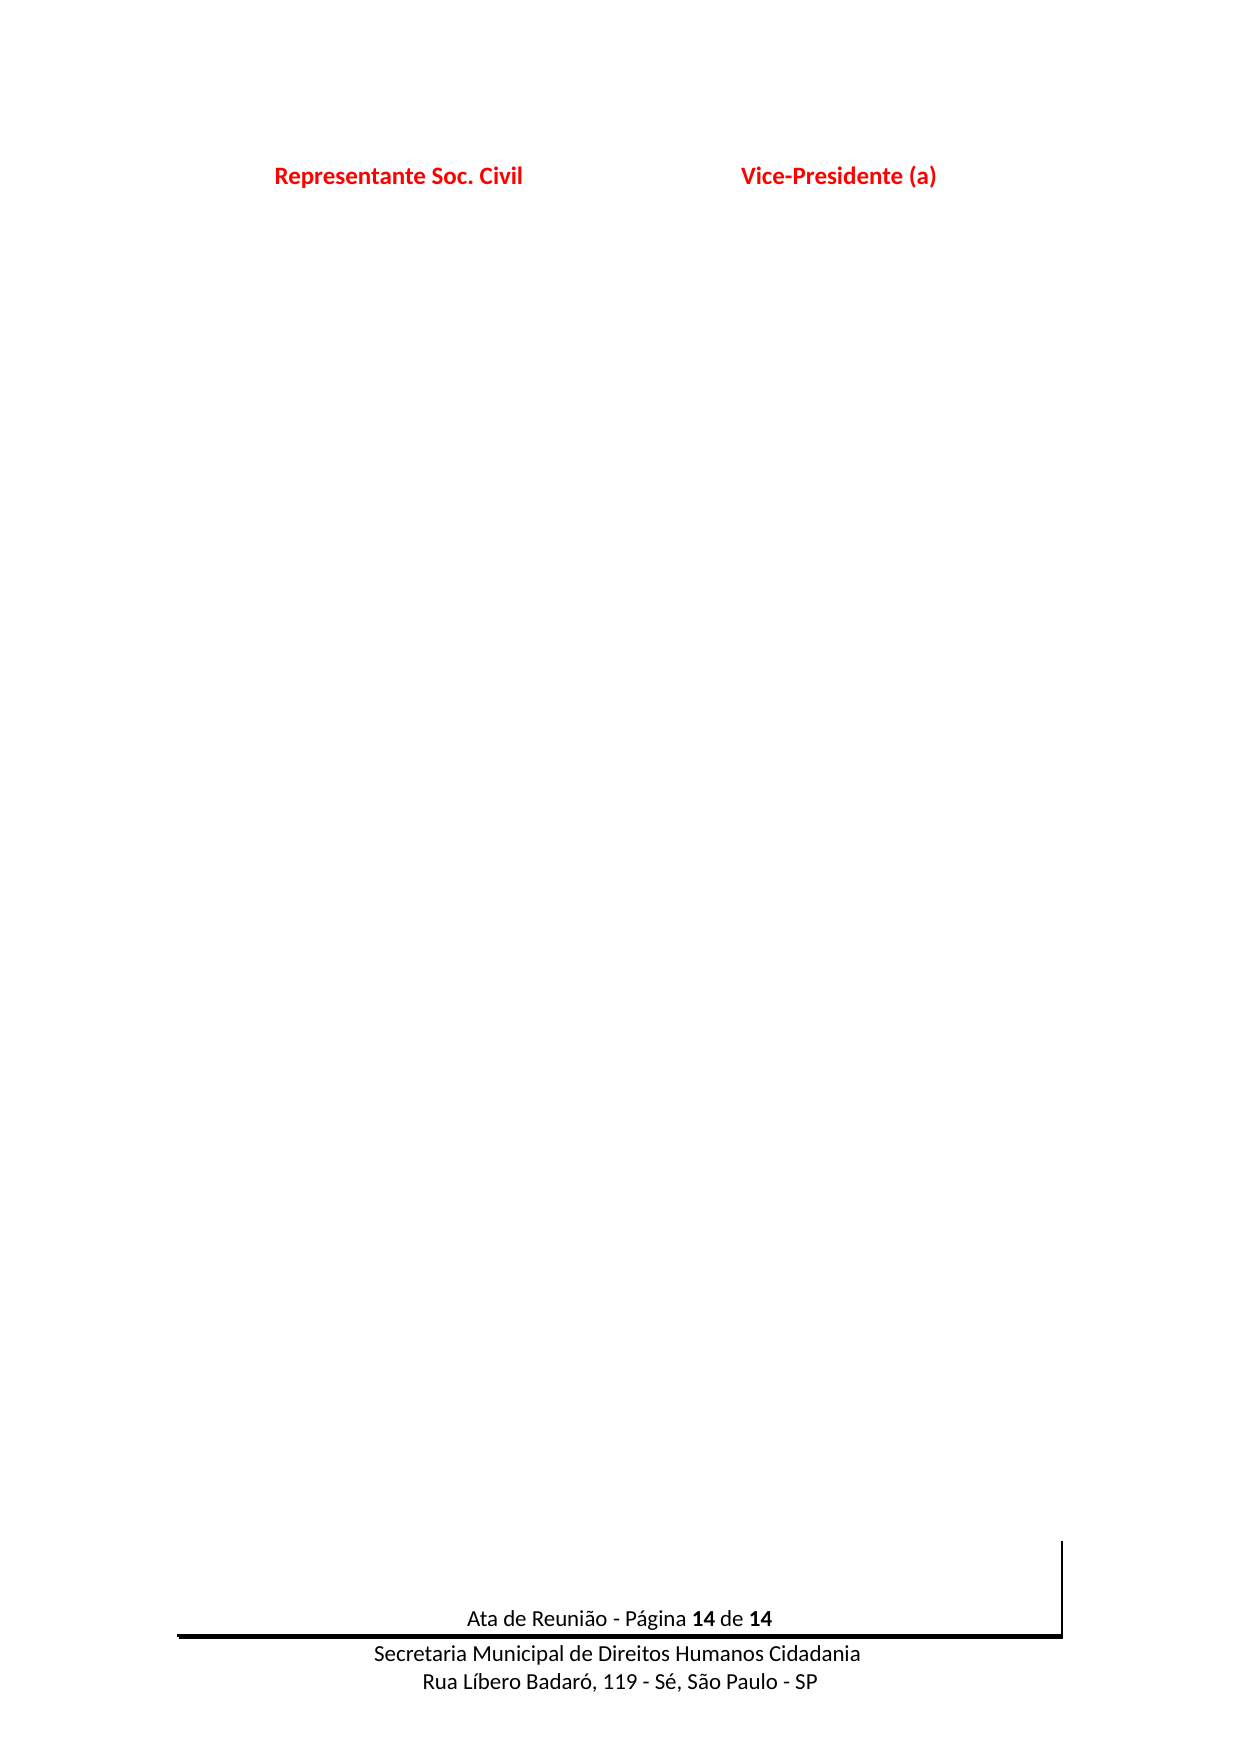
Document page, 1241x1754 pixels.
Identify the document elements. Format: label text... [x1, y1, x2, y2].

table_cell Vice-Presidente (a) [621, 150, 1062, 201]
table_cell Representante Soc. Civil [178, 150, 619, 201]
